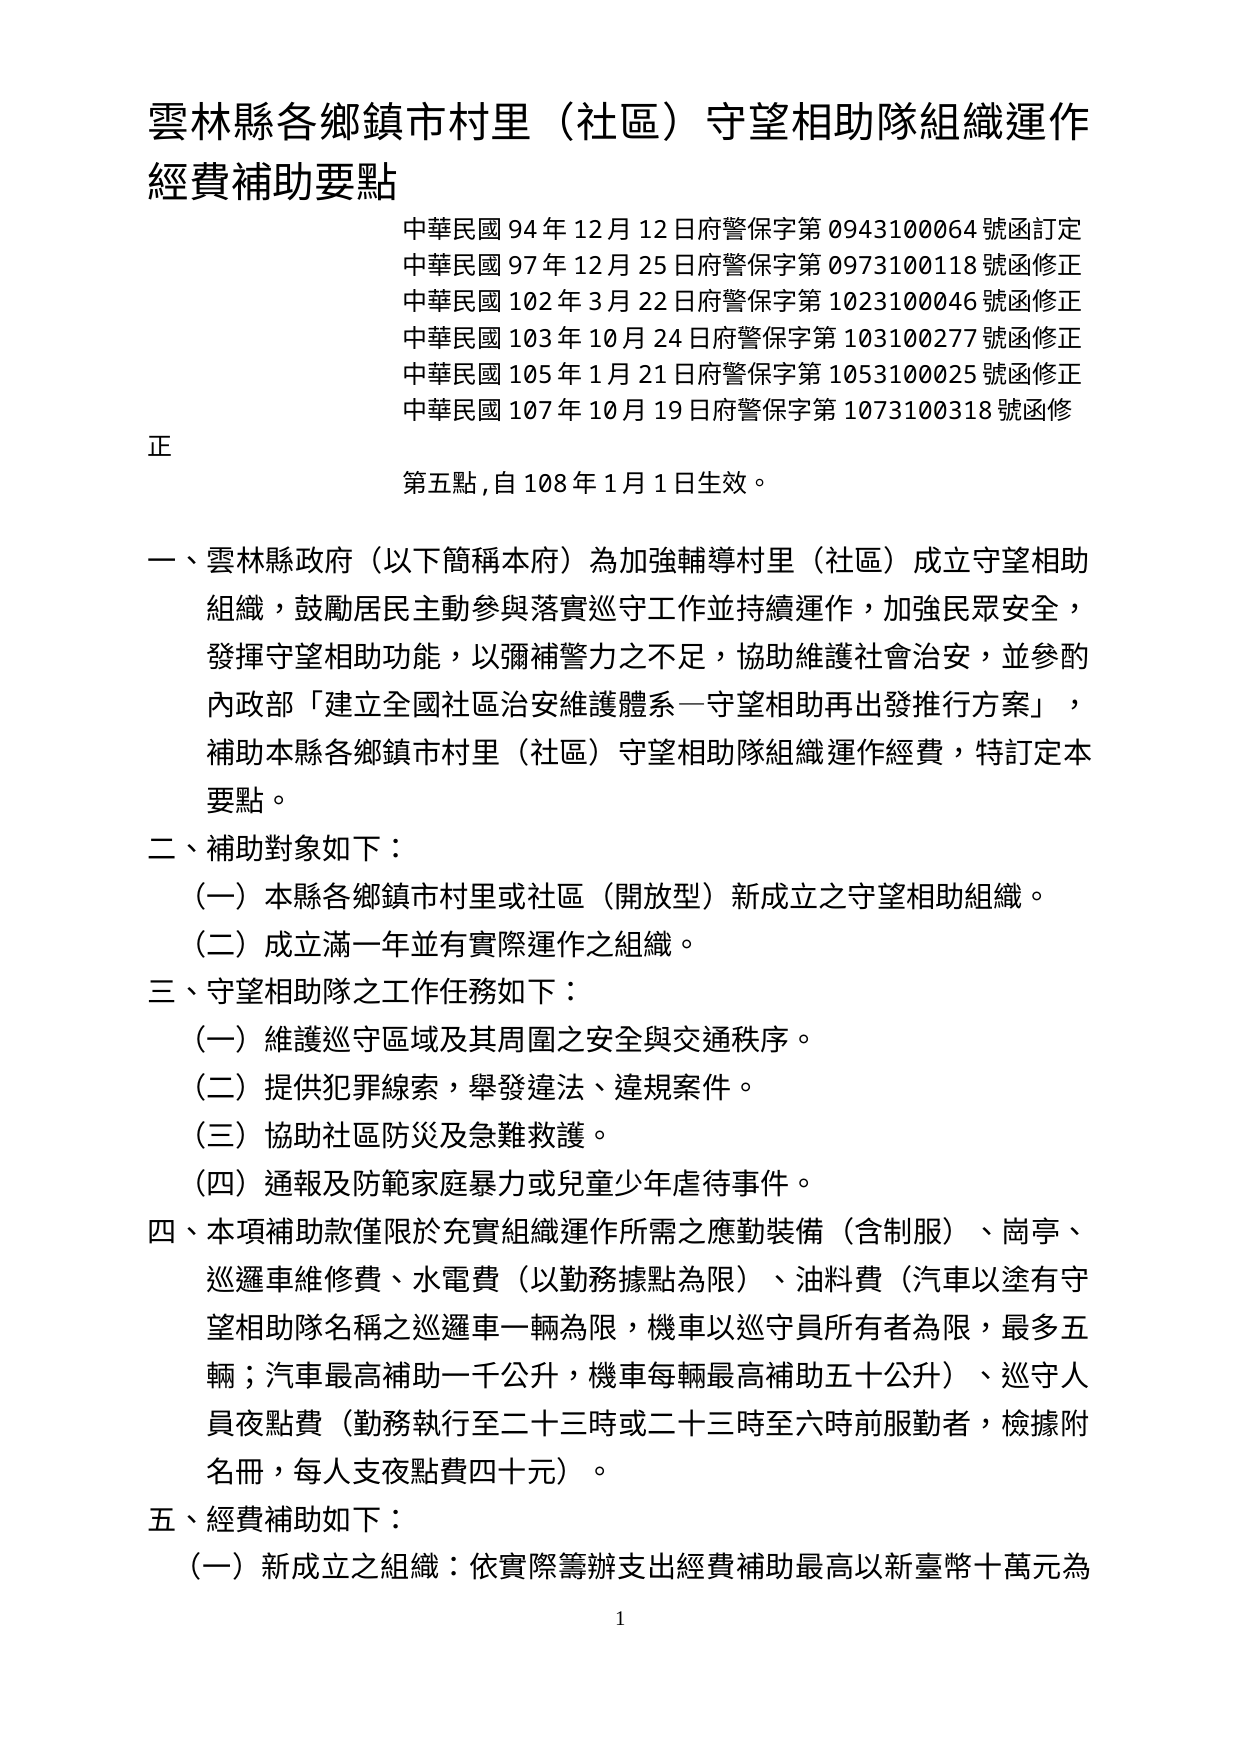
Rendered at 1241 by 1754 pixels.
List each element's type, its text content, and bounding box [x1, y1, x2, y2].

text 雲林縣各鄉鎮市村里（社區）守望相助隊組織運作經費補助要點 [148, 89, 1092, 209]
text 中華民國94年12月12日府警保字第0943100064號函訂定 [148, 209, 1092, 246]
text （二）成立滿一年並有實際運作之組織。 [148, 917, 1092, 964]
text 第五點,自108年1月1日生效。 [148, 463, 1092, 499]
text 中華民國107年10月19日府警保字第1073100318號函修正 [148, 391, 1092, 463]
text 四、本項補助款僅限於充實組織運作所需之應勤裝備（含制服）、崗亭、巡邏車維修費、水電費（以勤務據點為限）、油料費（汽車以塗有守望相助隊名稱之巡邏車一輛為限，機車以巡守員所有者為限，最多五輛；汽車最高補助一千公升，機車每輛最高補助五十公升）、巡守人員夜點費（勤務執行至二十三時或二十三時至六時前服勤者，檢據附名冊，每人支夜點費四十元）。 [148, 1204, 1092, 1492]
text （二）提供犯罪線索，舉發違法、違規案件。 [148, 1060, 1092, 1108]
text 中華民國103年10月24日府警保字第103100277號函修正 [148, 318, 1092, 354]
text 一、雲林縣政府（以下簡稱本府）為加強輔導村里（社區）成立守望相助組織，鼓勵居民主動參與落實巡守工作並持續運作，加強民眾安全，發揮守望相助功能，以彌補警力之不足，協助維護社會治安，並參酌內政部「建立全國社區治安維護體系—守望相助再出發推行方案」，補助本縣各鄉鎮市村里（社區）守望相助隊組織運作經費，特訂定本要點。 [148, 533, 1092, 821]
text 三、守望相助隊之工作任務如下： [148, 964, 1092, 1012]
text （四）通報及防範家庭暴力或兒童少年虐待事件。 [148, 1156, 1092, 1204]
text （三）協助社區防災及急難救護。 [148, 1108, 1092, 1156]
text 中華民國102年3月22日府警保字第1023100046號函修正 [148, 282, 1092, 318]
text 二、補助對象如下： [148, 821, 1092, 869]
text （一）新成立之組織：依實際籌辦支出經費補助最高以新臺幣十萬元為 [173, 1539, 1092, 1587]
text 中華民國97年12月25日府警保字第0973100118號函修正 [148, 246, 1092, 282]
text （一）本縣各鄉鎮市村里或社區（開放型）新成立之守望相助組織。 [148, 869, 1092, 917]
text 中華民國105年1月21日府警保字第1053100025號函修正 [148, 354, 1092, 391]
text 五、經費補助如下： [148, 1492, 1092, 1539]
text （一）維護巡守區域及其周圍之安全與交通秩序。 [148, 1012, 1092, 1060]
